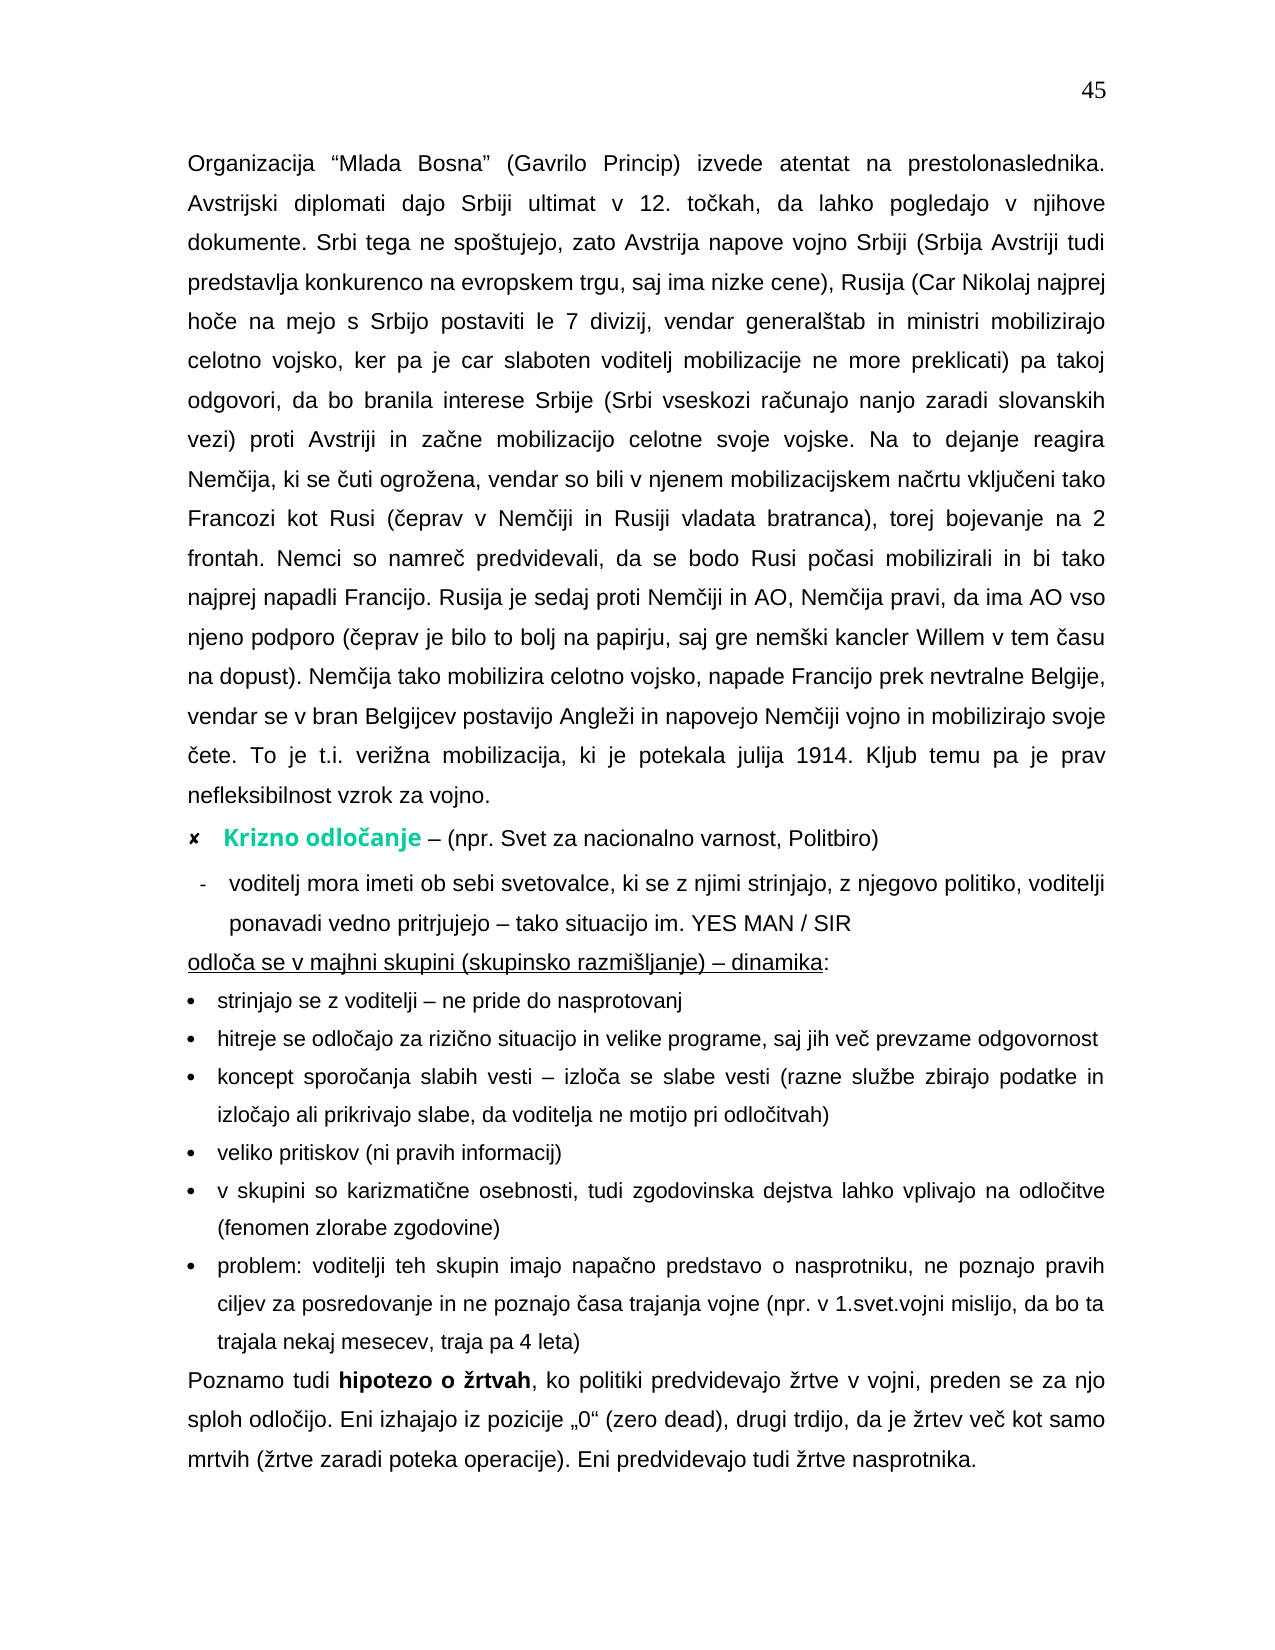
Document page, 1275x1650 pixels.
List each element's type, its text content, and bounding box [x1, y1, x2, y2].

list v skupini so karizmatične osebnosti, tudi zgodovinska dejstva lahko vplivajo na odločitve (fenomen zlorabe zgodovine) [187, 1177, 1106, 1241]
list strinjajo se z voditelji – ne pride do nasprotovanj [187, 988, 1106, 1014]
list voditelj mora imeti ob sebi svetovalce, ki se z njimi strinjajo, z njegovo politiko, voditelji ponavadi vedno pritrjujejo – tako situacijo im. YES MAN / SIR [199, 870, 1106, 936]
list hitreje se odločajo za rizično situacijo in velike programe, saj jih več prevzame odgovornost [187, 1026, 1106, 1051]
text Organizacija “Mlada Bosna” (Gavrilo Princip) izvede atentat na prestolonaslednika. Avstrijski diplomati dajo Srbiji ultimat v 12. točkah, da lahko pogledajo v njihove dokumente. Srbi tega ne spoštujejo, zato Avstrija napove vojno Srbiji (Srbija Avstriji tudi predstavlja konkurenco na evropskem trgu, saj ima nizke cene), Rusija (Car Nikolaj najprej hoče na mejo s Srbijo postaviti le 7 divizij, vendar generalštab in ministri mobilizirajo celotno vojsko, ker pa je car slaboten voditelj mobilizacije ne more preklicati) pa takoj odgovori, da bo branila interese Srbije (Srbi vseskozi računajo nanjo zaradi slovanskih vezi) proti Avstriji in začne mobilizacijo celotne svoje vojske. Na to dejanje reagira Nemčija, ki se čuti ogrožena, vendar so bili v njenem mobilizacijskem načrtu vključeni tako Francozi kot Rusi (čeprav v Nemčiji in Rusiji vladata bratranca), torej bojevanje na 2 frontah. Nemci so namreč predvidevali, da se bodo Rusi počasi mobilizirali in bi tako najprej napadli Francijo. Rusija je sedaj proti Nemčiji in AO, Nemčija pravi, da ima AO vso njeno podporo (čeprav je bilo to bolj na papirju, saj gre nemški kancler Willem v tem času na dopust). Nemčija tako mobilizira celotno vojsko, napade Francijo prek nevtralne Belgije, vendar se v bran Belgijcev postavijo Angleži in napovejo Nemčiji vojno in mobilizirajo svoje čete. To je t.i. verižna mobilizacija, ki je potekala julija 1914. Kljub temu pa je prav nefleksibilnost vzrok za vojno. [187, 150, 1106, 808]
list problem: voditelji teh skupin imajo napačno predstavo o nasprotniku, ne poznajo pravih ciljev za posredovanje in ne poznajo časa trajanja vojne (npr. v 1.svet.vojni mislijo, da bo ta trajala nekaj mesecev, traja pa 4 leta) [187, 1253, 1106, 1354]
list Krizno odločanje – (npr. Svet za nacionalno varnost, Politbiro) [187, 821, 1106, 854]
text Poznamo tudi hipotezo o žrtvah, ko politiki predvidevajo žrtve v vojni, preden se za njo sploh odločijo. Eni izhajajo iz pozicije „0“ (zero dead), drugi trdijo, da je žrtev več kot samo mrtvih (žrtve zaradi poteka operacije). Eni predvidevajo tudi žrtve nasprotnika. [187, 1367, 1106, 1472]
list koncept sporočanja slabih vesti – izloča se slabe vesti (razne službe zbirajo podatke in izločajo ali prikrivajo slabe, da voditelja ne motijo pri odločitvah) [187, 1064, 1106, 1127]
text odloča se v majhni skupini (skupinsko razmišljanje) – dinamika: [187, 949, 1106, 975]
list veliko pritiskov (ni pravih informacij) [187, 1140, 1106, 1165]
